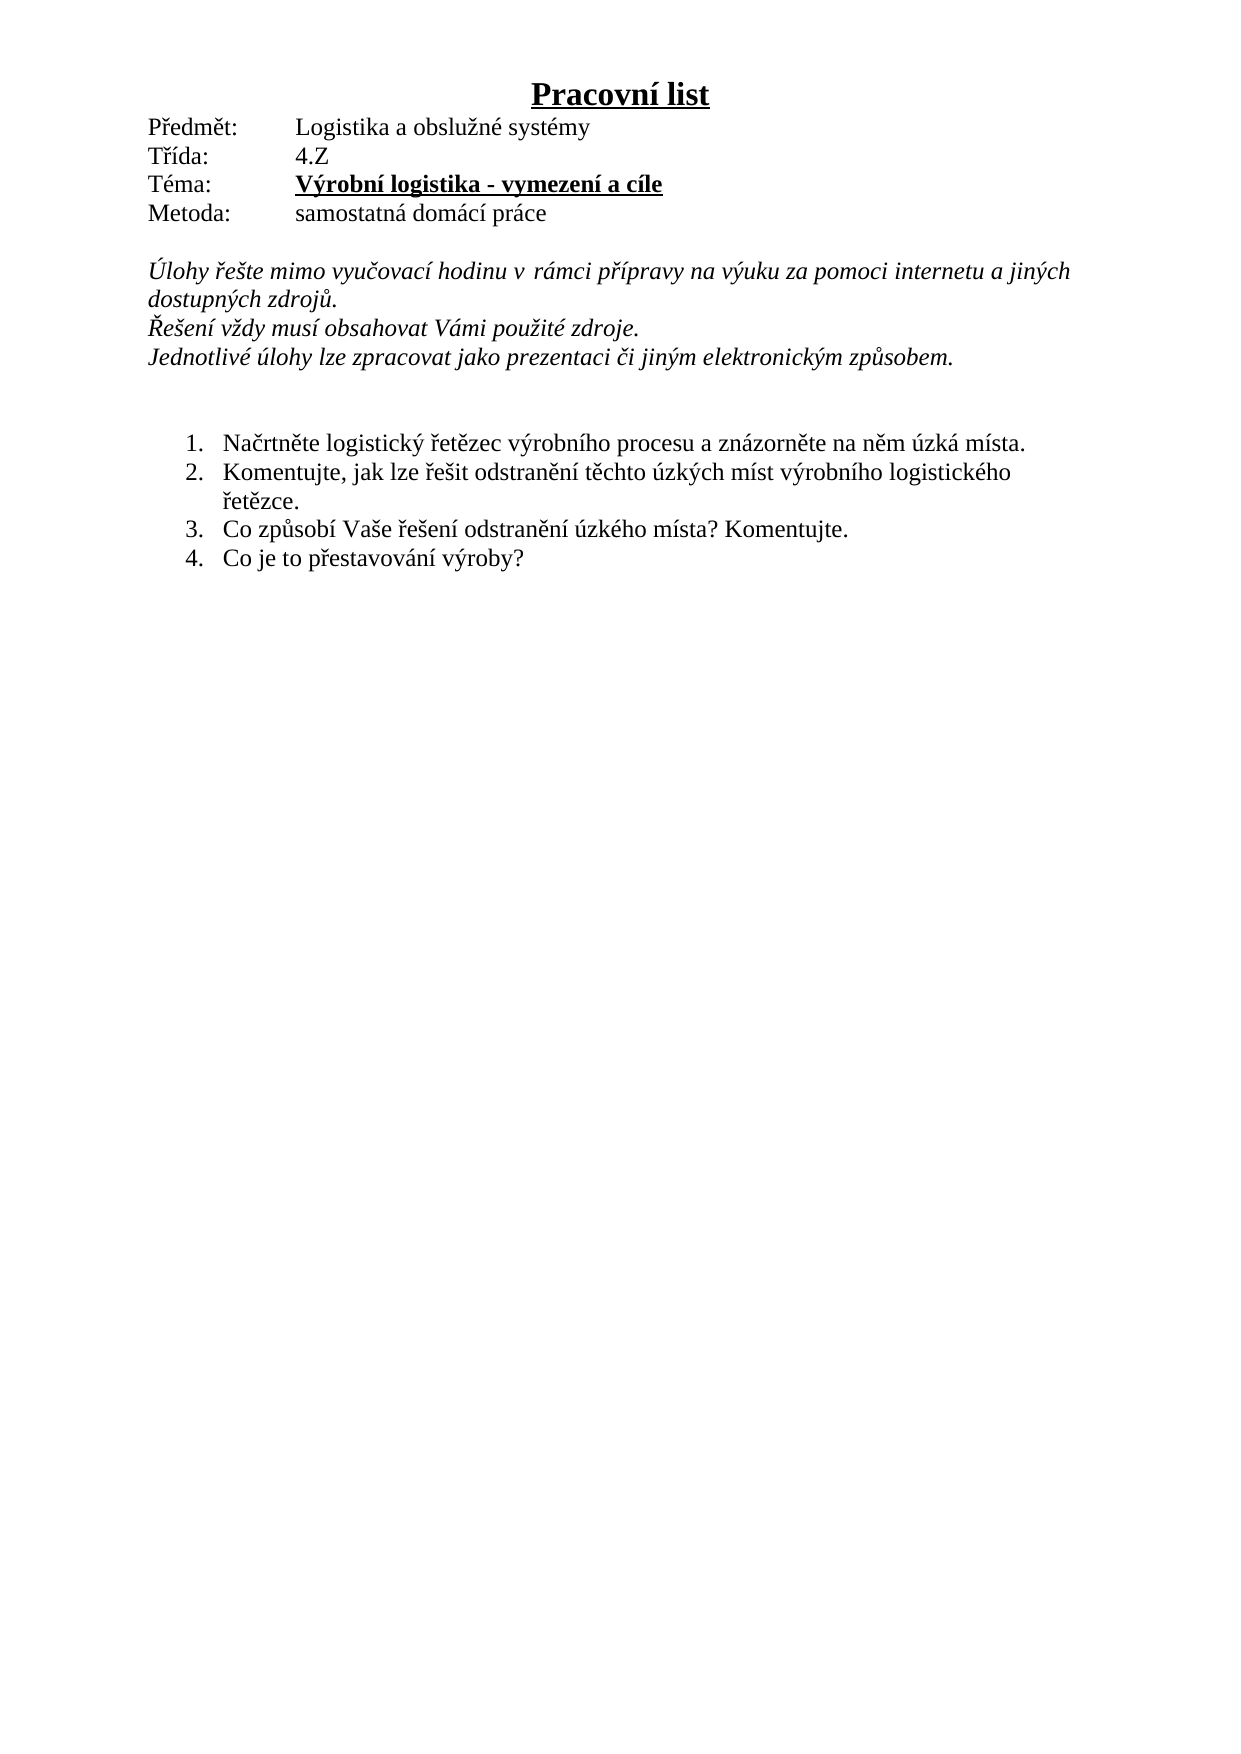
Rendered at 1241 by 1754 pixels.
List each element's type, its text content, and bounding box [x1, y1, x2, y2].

text Třída: 4.Z [148, 141, 1093, 169]
text Úlohy řešte mimo vyučovací hodinu v rámci přípravy na výuku za pomoci internetu a jiných dostupných zdrojů. [148, 256, 1093, 313]
text Předmět: Logistika a obslužné systémy [148, 112, 1093, 141]
list Načrtněte logistický řetězec výrobního procesu a znázorněte na něm úzká místa. [185, 428, 1093, 457]
text Jednotlivé úlohy lze zpracovat jako prezentaci či jiným elektronickým způsobem. [148, 342, 1093, 371]
list Co způsobí Vaše řešení odstranění úzkého místa? Komentujte. [185, 514, 1093, 543]
text Řešení vždy musí obsahovat Vámi použité zdroje. [148, 313, 1093, 342]
text Metoda: samostatná domácí práce [148, 198, 1093, 227]
list Komentujte, jak lze řešit odstranění těchto úzkých míst výrobního logistického řetězce. [185, 457, 1093, 514]
list Co je to přestavování výroby? [185, 543, 1093, 572]
text Téma: Výrobní logistika - vymezení a cíle [148, 169, 1093, 198]
text Pracovní list [148, 74, 1093, 112]
